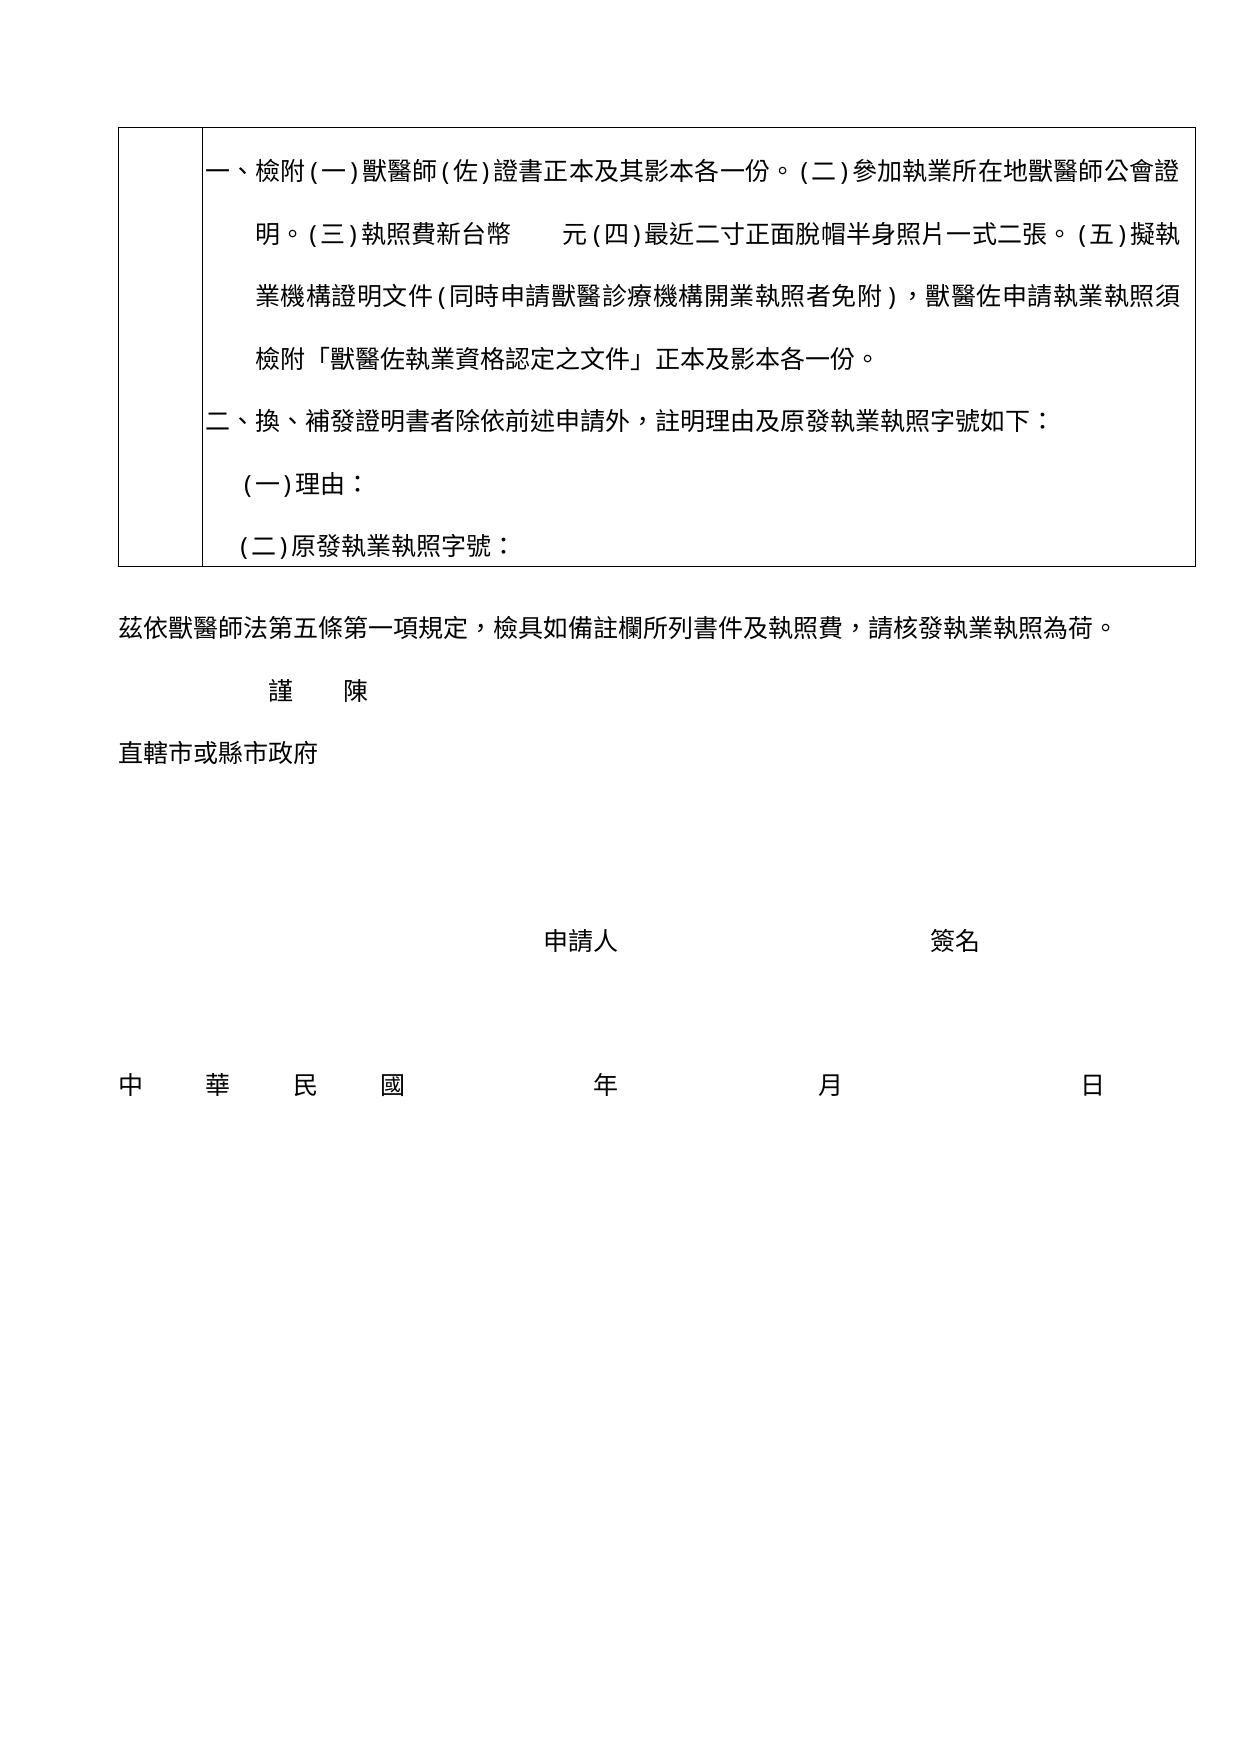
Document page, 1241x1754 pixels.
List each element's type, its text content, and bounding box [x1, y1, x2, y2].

text 謹 陳 [118, 648, 1122, 710]
text 茲依獸醫師法第五條第一項規定，檢具如備註欄所列書件及執照費，請核發執業執照為荷。 [118, 585, 1122, 648]
text 申請人 簽名 [118, 898, 1122, 960]
text 中 華 民 國 年 月 日 [118, 1042, 1122, 1104]
table_cell [119, 128, 202, 566]
table_cell 一、檢附(一)獸醫師(佐)證書正本及其影本各一份。(二)參加執業所在地獸醫師公會證明。(三)執照費新台幣 元(四)最近二寸正面脫帽半身照片一式二張。(五)擬執業機構證明文件(同時申請獸醫診療機構開業執照者免附)，獸醫佐申請執業執照須檢附「獸醫佐執業資格認定之文件」正本及影本各一份。 二、換、補發證明書者除依前述申請外，註明理由及原發執業執照字號如下： (一)理由： (二)原發執業執照字號： [203, 128, 1195, 566]
text 直轄市或縣市政府 [118, 710, 1122, 773]
